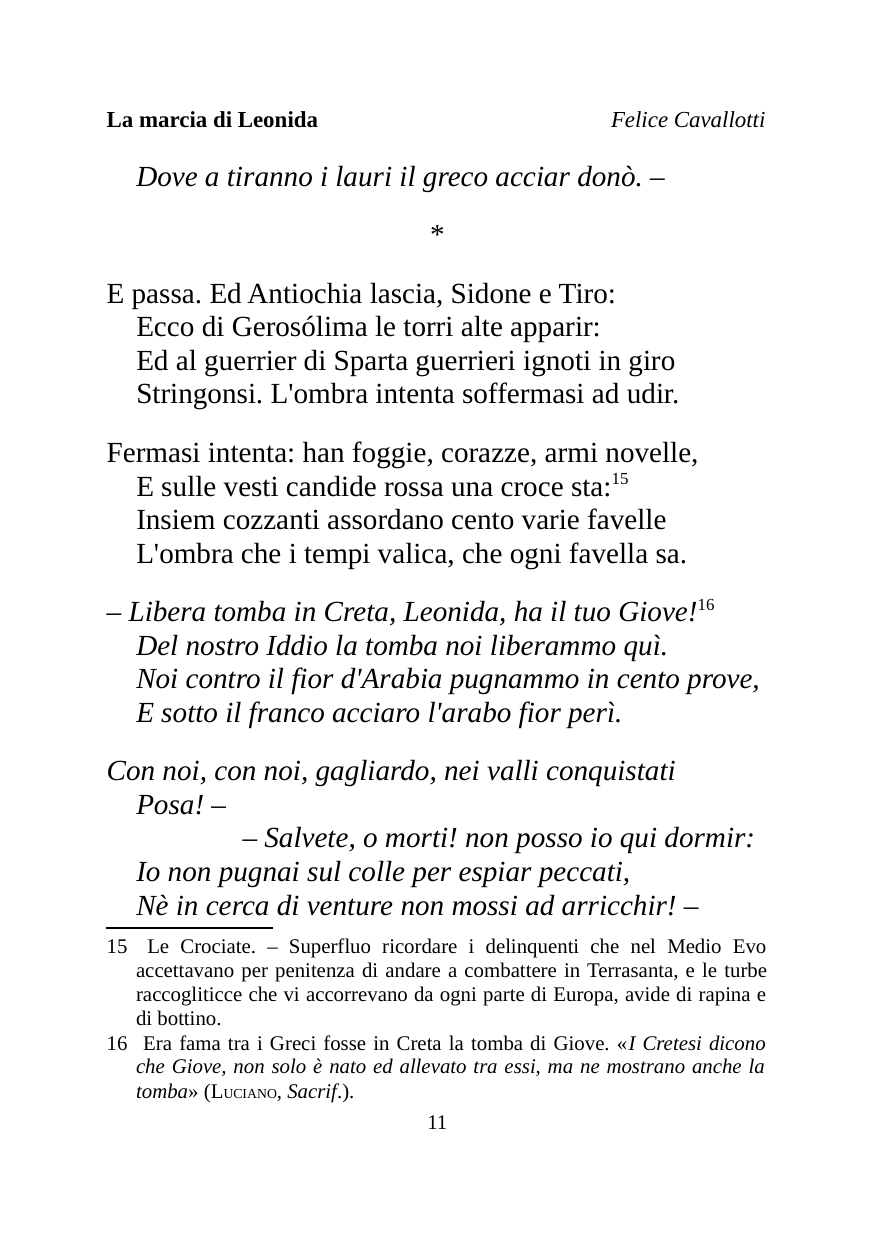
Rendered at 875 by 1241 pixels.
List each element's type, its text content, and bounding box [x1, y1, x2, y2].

text E passa. Ed Antiochia lascia, Sidone e Tiro: Ecco di Gerosólima le torri alte apparir: Ed al guerrier di Sparta guerrieri ignoti in giro Stringonsi. L'ombra intenta soffermasi ad udir. [106, 276, 768, 410]
text * [106, 217, 768, 251]
text – Salvete, o morti! non posso io qui dormir: Io non pugnai sul colle per espiar peccati, Nè in cerca di venture non mossi ad arricchir! – [136, 821, 768, 921]
text Le Crociate. – Superfluo ricordare i delinquenti che nel Medio Evo accettavano per penitenza di andare a combattere in Terrasanta, e le turbe raccogliticce che vi accorrevano da ogni parte di Europa, avide di rapina e di bottino. [106, 934, 768, 1030]
text Era fama tra i Greci fosse in Creta la tomba di Giove. «I Cretesi dicono che Giove, non solo è nato ed allevato tra essi, ma ne mostrano anche la tomba» (Luciano, Sacrif.). [106, 1030, 768, 1103]
text – Libera tomba in Creta, Leonida, ha il tuo Giove! Del nostro Iddio la tomba noi liberammo quì. Noi contro il fior d'Arabia pugnammo in cento prove, E sotto il franco acciaro l'arabo fior perì. [106, 594, 768, 728]
text Con noi, con noi, gagliardo, nei valli conquistati Posa! – [106, 753, 768, 821]
text Fermasi intenta: han foggie, corazze, armi novelle, E sulle vesti candide rossa una croce sta: Insiem cozzanti assordano cento varie favelle L'ombra che i tempi valica, che ogni favella sa. [106, 435, 768, 569]
text Dove a tiranno i lauri il greco acciar donò. – [136, 159, 768, 192]
